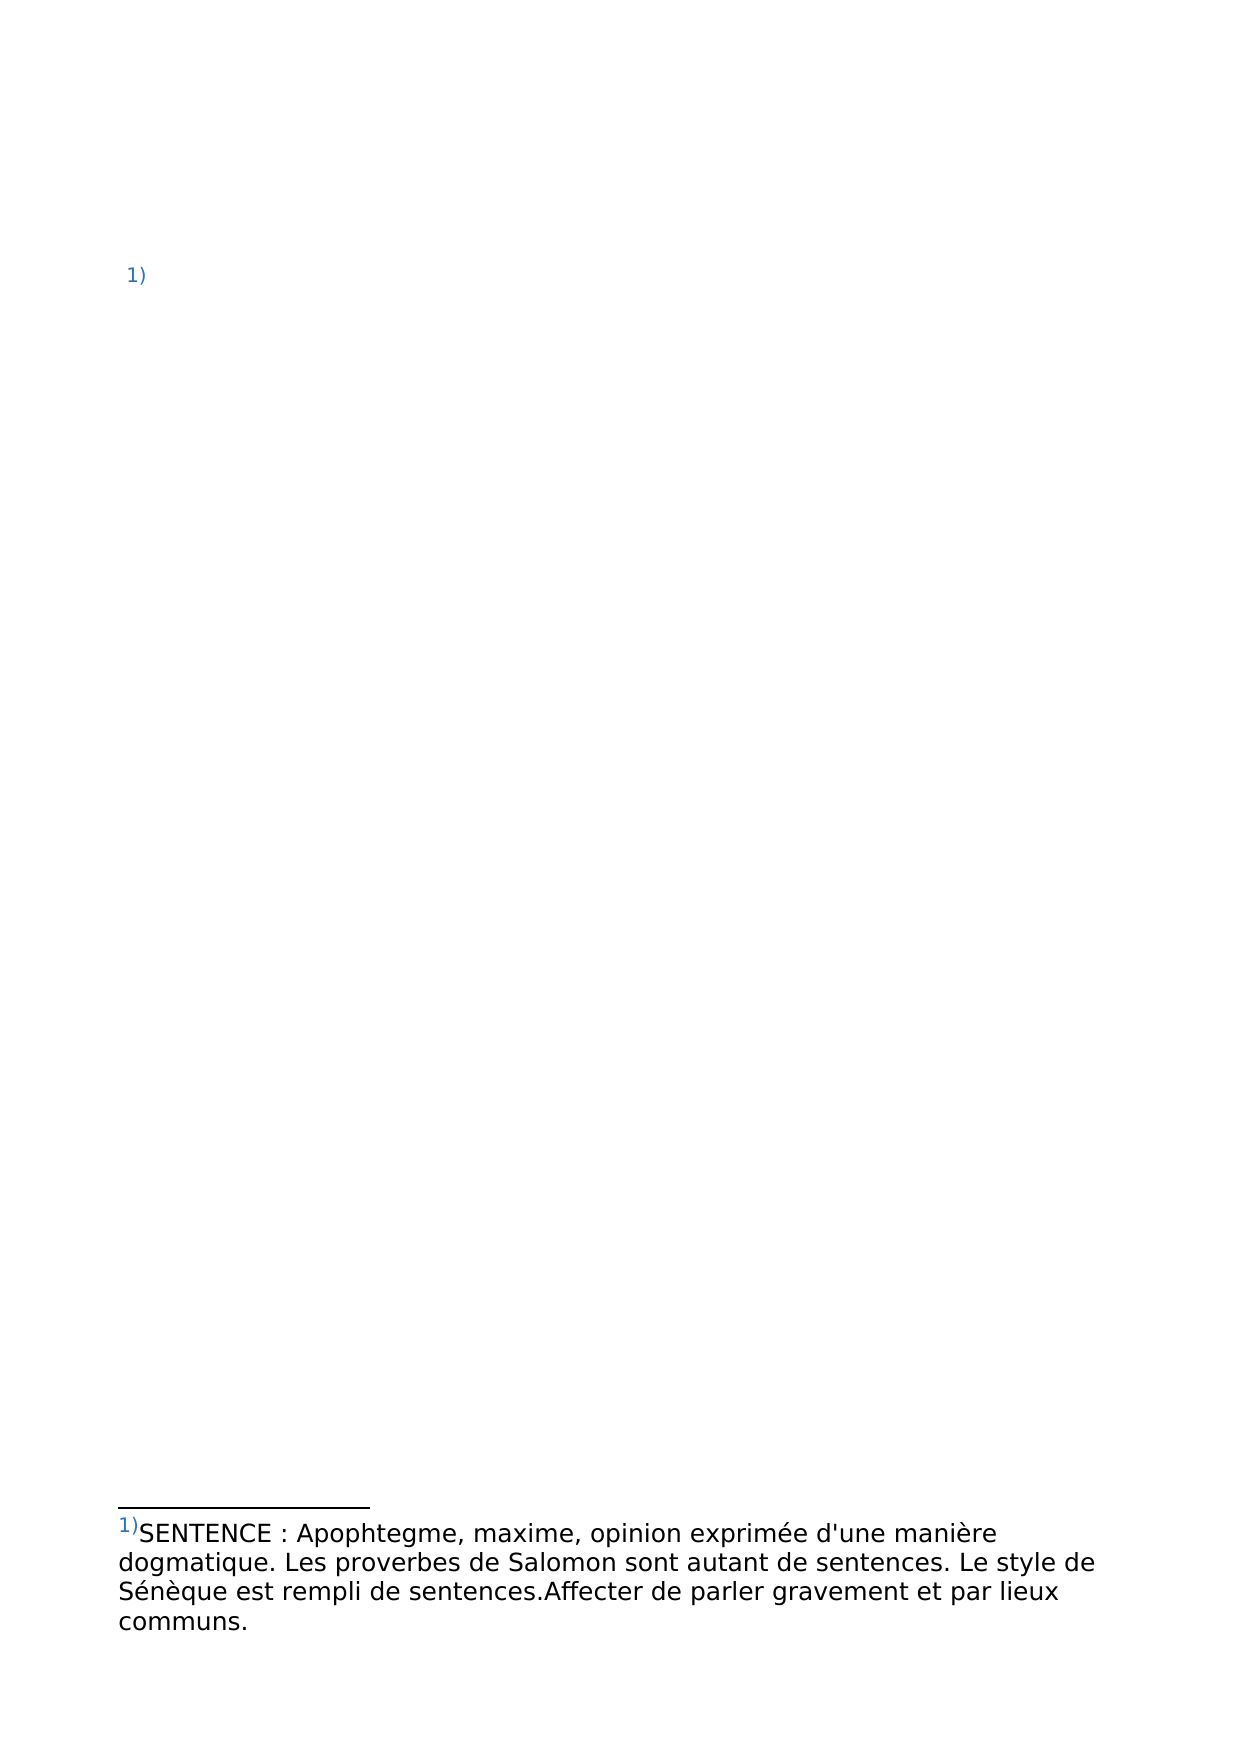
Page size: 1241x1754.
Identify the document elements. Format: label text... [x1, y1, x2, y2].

text SENTENCE : Apophtegme, maxime, opinion exprimée d'une manière dogmatique. Les proverbes de Salomon sont autant de sentences. Le style de Sénèque est rempli de sentences.Affecter de parler gravement et par lieux communs. [118, 1514, 1122, 1636]
